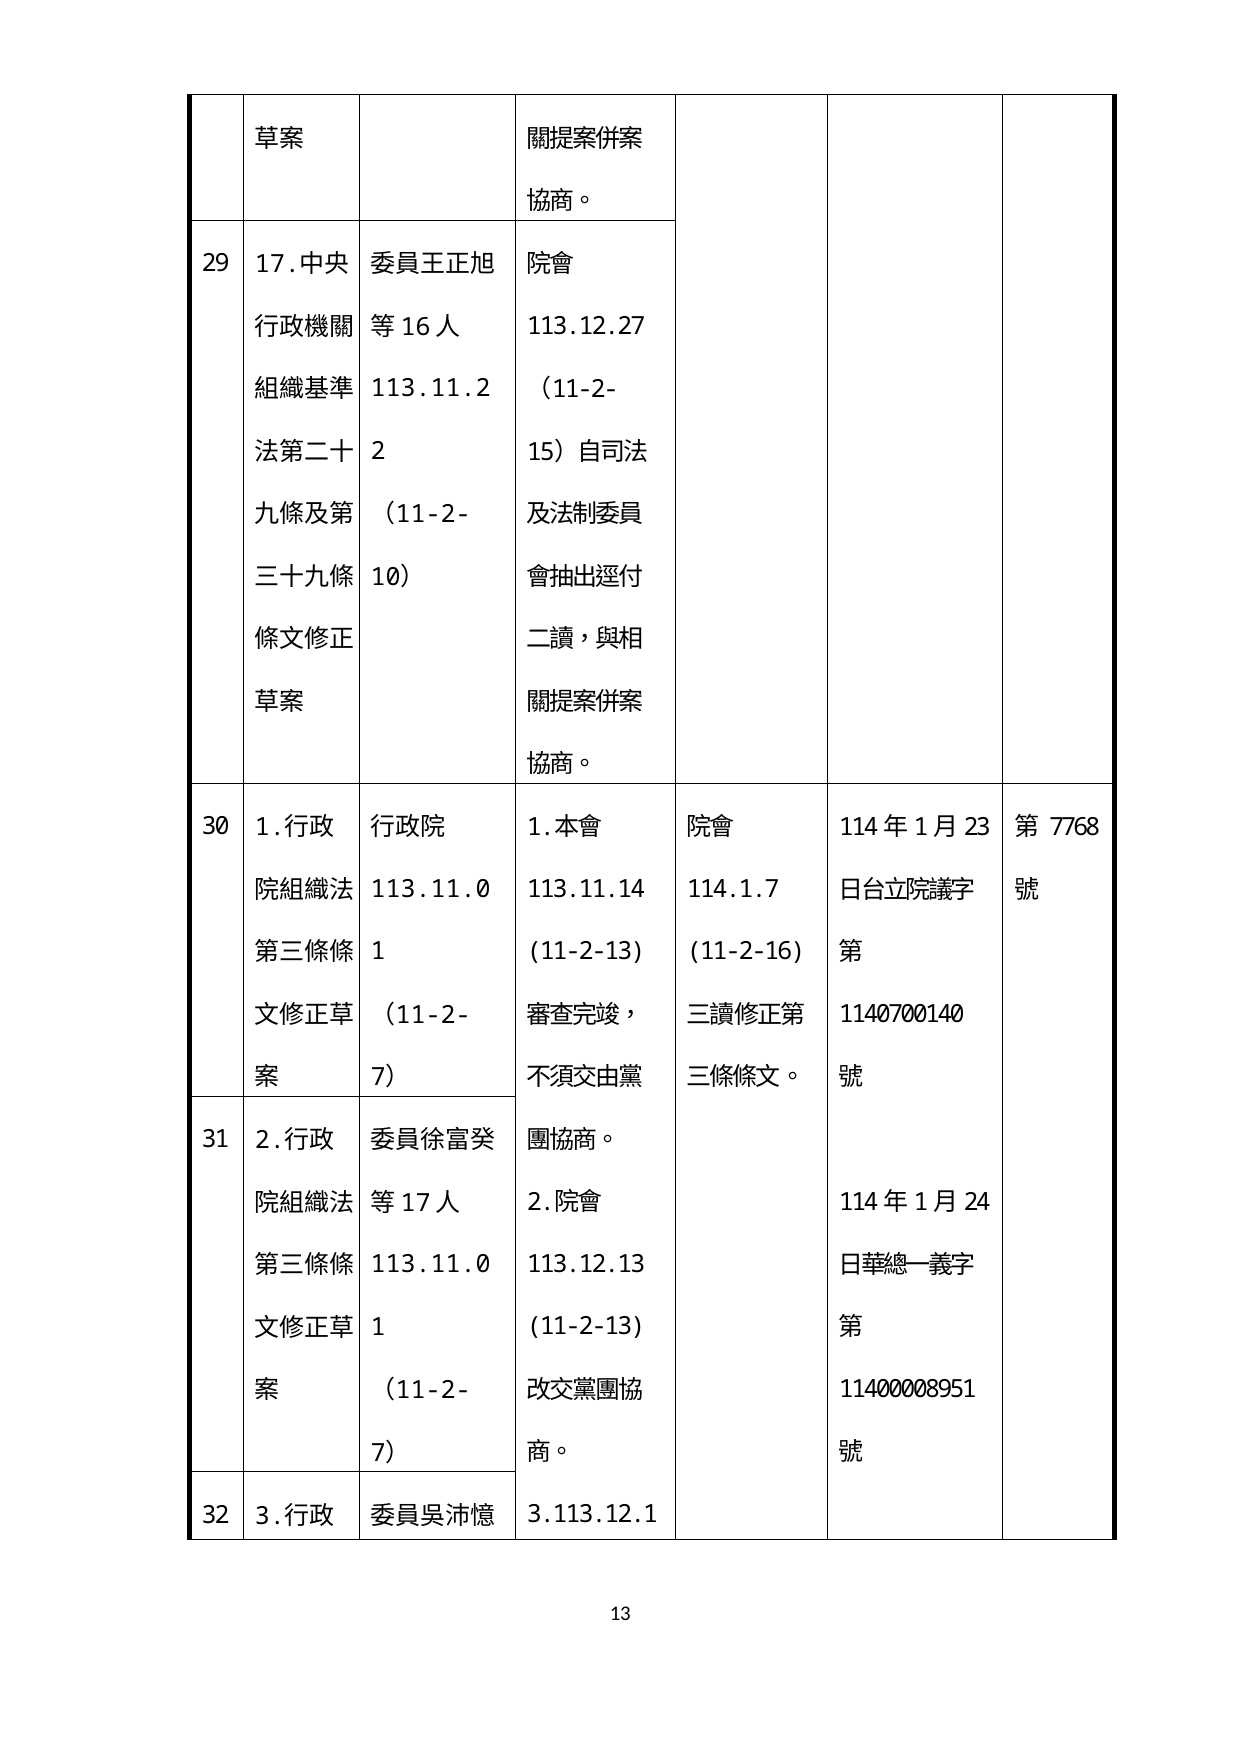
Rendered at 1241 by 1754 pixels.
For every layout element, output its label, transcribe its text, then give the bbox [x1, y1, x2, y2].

table_cell [1003, 95, 1112, 783]
table_cell 30 [192, 784, 243, 1096]
table_cell [828, 95, 1002, 783]
table_cell 1.行政院組織法第三條條文修正草案 [244, 784, 359, 1096]
table_cell [360, 95, 515, 220]
table_cell 第7768號 [1003, 784, 1112, 1538]
table_cell 院會 113.12.27 （11-2-15）自司法及法制委員會抽出逕付二讀，與相關提案併案協商。 [516, 221, 675, 783]
table_cell 17.中央行政機關組織基準法第二十九條及第三十九條條文修正草案 [244, 221, 359, 783]
table_cell 委員徐富癸 等17人 113.11.01 （11-2-7） [360, 1097, 515, 1471]
table_cell 114年1月23日台立院議字第1140700140號 114年1月24日華總一義字第11400008951號 [828, 784, 1002, 1538]
table_cell 32 [192, 1472, 243, 1538]
table_cell 2.行政院組織法第三條條文修正草案 [244, 1097, 359, 1471]
table_cell 1.本會 113.11.14 (11-2-13)審查完竣，不須交由黨團協商。 2.院會 113.12.13 (11-2-13)改交黨團協商。 3.113.12.1 [516, 784, 675, 1538]
table_cell 行政院 113.11.01 （11-2-7） [360, 784, 515, 1096]
table_cell 草案 [244, 95, 359, 220]
table_cell 29 [192, 221, 243, 783]
table_cell 委員王正旭 等16人 113.11.22 （11-2-10） [360, 221, 515, 783]
table_cell 院會 114.1.7 (11-2-16) 三讀修正第三條條文。 [676, 784, 827, 1538]
table_cell 關提案併案協商。 [516, 95, 675, 220]
table_cell [676, 95, 827, 783]
table_cell 31 [192, 1097, 243, 1471]
table_cell 委員吳沛憶 [360, 1472, 515, 1538]
table_cell 3.行政 [244, 1472, 359, 1538]
table_cell [192, 95, 243, 220]
